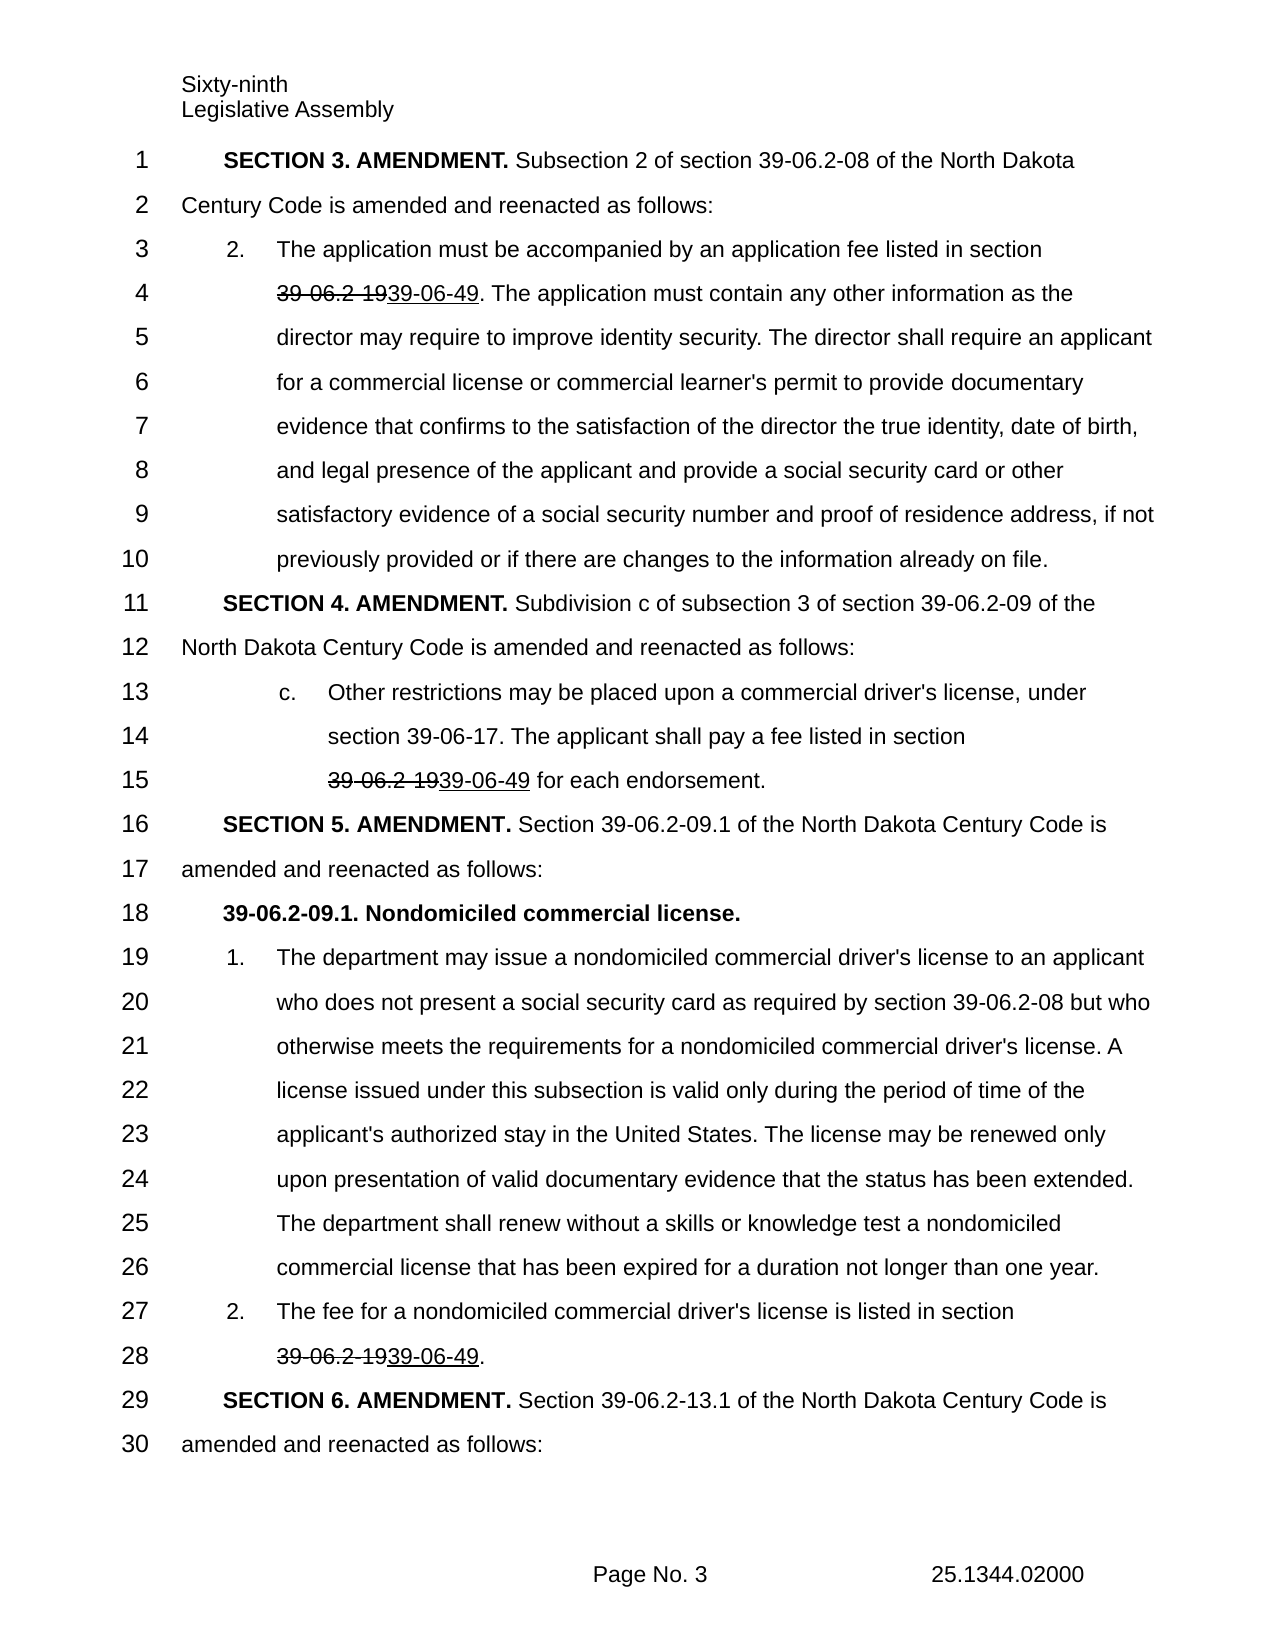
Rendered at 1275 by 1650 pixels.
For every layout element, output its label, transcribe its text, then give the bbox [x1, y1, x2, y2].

text SECTION 4. AMENDMENT. Subdivision c of subsection 3 of section 39‑06.2‑09 of the North Dakota Century Code is amended and reenacted as follows: [181, 576, 1154, 664]
text 1. The department may issue a nondomiciled commercial driver's license to an applicant who does not present a social security card as required by section 39‑06.2‑08 but who otherwise meets the requirements for a nondomiciled commercial driver's license. A license issued under this subsection is valid only during the period of time of the applicant's authorized stay in the United States. The license may be renewed only upon presentation of valid documentary evidence that the status has been extended. The department shall renew without a skills or knowledge test a nondomiciled commercial license that has been expired for a duration not longer than one year. [181, 930, 1154, 1284]
text SECTION 6. AMENDMENT. Section 39‑06.2‑13.1 of the North Dakota Century Code is amended and reenacted as follows: [181, 1373, 1154, 1461]
subtitle 39‑06.2‑09.1. Nondomiciled commercial license. [181, 886, 1154, 930]
text 2. The fee for a nondomiciled commercial driver's license is listed in section 39‑06.2‑1939‑06‑49. [181, 1284, 1154, 1373]
text 2. The application must be accompanied by an application fee listed in section 39‑06.2‑1939‑06‑49. The application must contain any other information as the director may require to improve identity security. The director shall require an applicant for a commercial license or commercial learner's permit to provide documentary evidence that confirms to the satisfaction of the director the true identity, date of birth, and legal presence of the applicant and provide a social security card or other satisfactory evidence of a social security number and proof of residence address, if not previously provided or if there are changes to the information already on file. [181, 222, 1154, 576]
text SECTION 5. AMENDMENT. Section 39‑06.2‑09.1 of the North Dakota Century Code is amended and reenacted as follows: [181, 797, 1154, 886]
text c. Other restrictions may be placed upon a commercial driver's license, under section 39‑06‑17. The applicant shall pay a fee listed in section 39‑06.2‑1939‑06‑49 for each endorsement. [181, 664, 1154, 797]
text SECTION 3. AMENDMENT. Subsection 2 of section 39‑06.2‑08 of the North Dakota Century Code is amended and reenacted as follows: [181, 133, 1154, 222]
